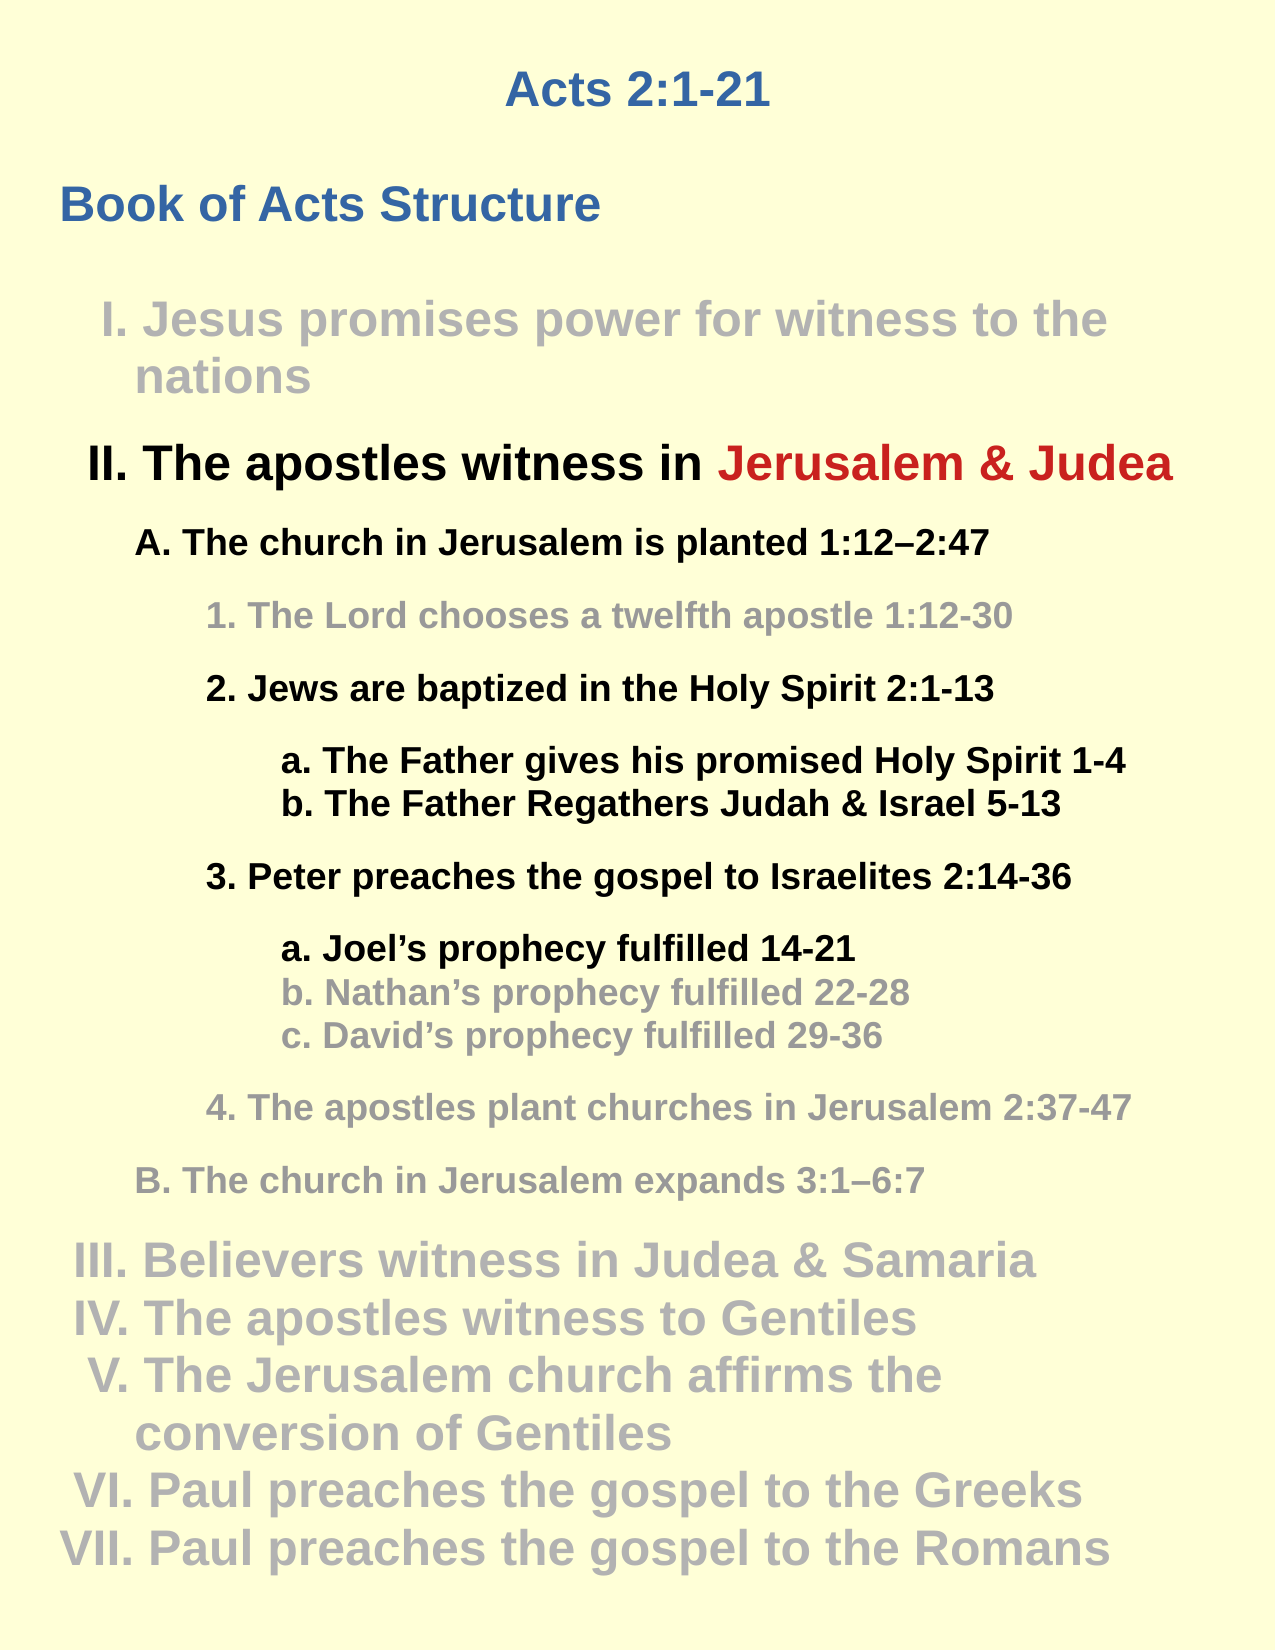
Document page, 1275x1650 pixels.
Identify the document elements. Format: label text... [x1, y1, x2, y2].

text A. The church in Jerusalem is planted 1:12–2:47 [59, 521, 1216, 564]
text c. David’s prophecy fulfilled 29-36 [206, 1013, 1216, 1056]
text II. The apostles witness in Jerusalem & Judea [59, 433, 1216, 491]
text b. Nathan’s prophecy fulfilled 22-28 [206, 970, 1216, 1013]
text b. The Father Regathers Judah & Israel 5-13 [206, 781, 1216, 824]
text IV. The apostles witness to Gentiles [59, 1288, 1216, 1346]
text I. Jesus promises power for witness to the nations [59, 289, 1216, 404]
text a. The Father gives his promised Holy Spirit 1-4 [206, 738, 1216, 781]
text 1. The Lord chooses a twelfth apostle 1:12-30 [206, 593, 1216, 636]
text B. The church in Jerusalem expands 3:1–6:7 [59, 1158, 1216, 1201]
text VII. Paul preaches the gospel to the Romans [59, 1518, 1216, 1576]
text a. Joel’s prophecy fulfilled 14-21 [206, 927, 1216, 970]
text 3. Peter preaches the gospel to Israelites 2:14-36 [206, 854, 1216, 897]
text VI. Paul preaches the gospel to the Greeks [59, 1461, 1216, 1518]
text III. Believers witness in Judea & Samaria [59, 1231, 1216, 1288]
text Acts 2:1-21 [59, 59, 1216, 117]
text Book of Acts Structure [59, 174, 1216, 232]
text 2. Jews are baptized in the Holy Spirit 2:1-13 [206, 666, 1216, 709]
text V. The Jerusalem church affirms the conversion of Gentiles [59, 1346, 1216, 1461]
text 4. The apostles plant churches in Jerusalem 2:37-47 [206, 1086, 1216, 1129]
